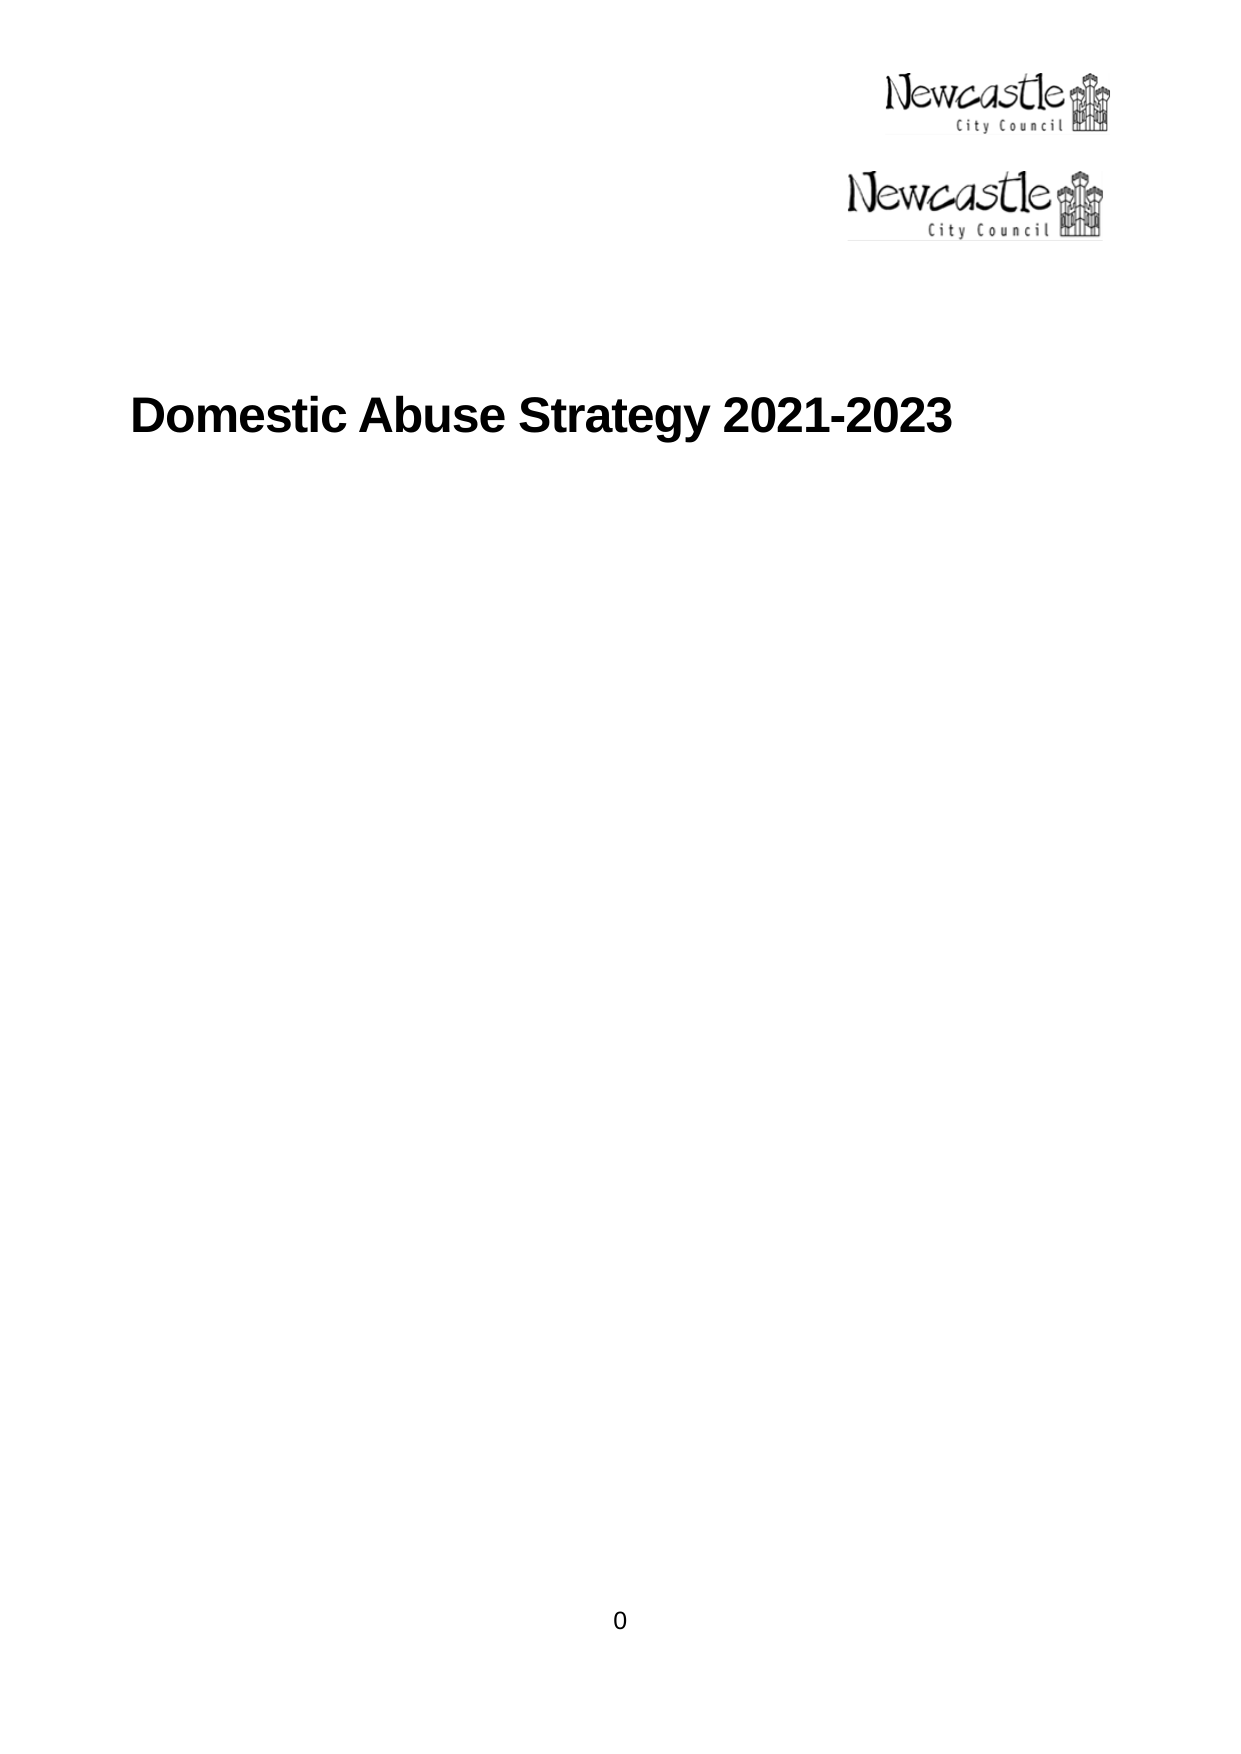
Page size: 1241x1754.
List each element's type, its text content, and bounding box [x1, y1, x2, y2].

title Domestic Abuse Strategy 2021-2023 [130, 385, 1110, 443]
